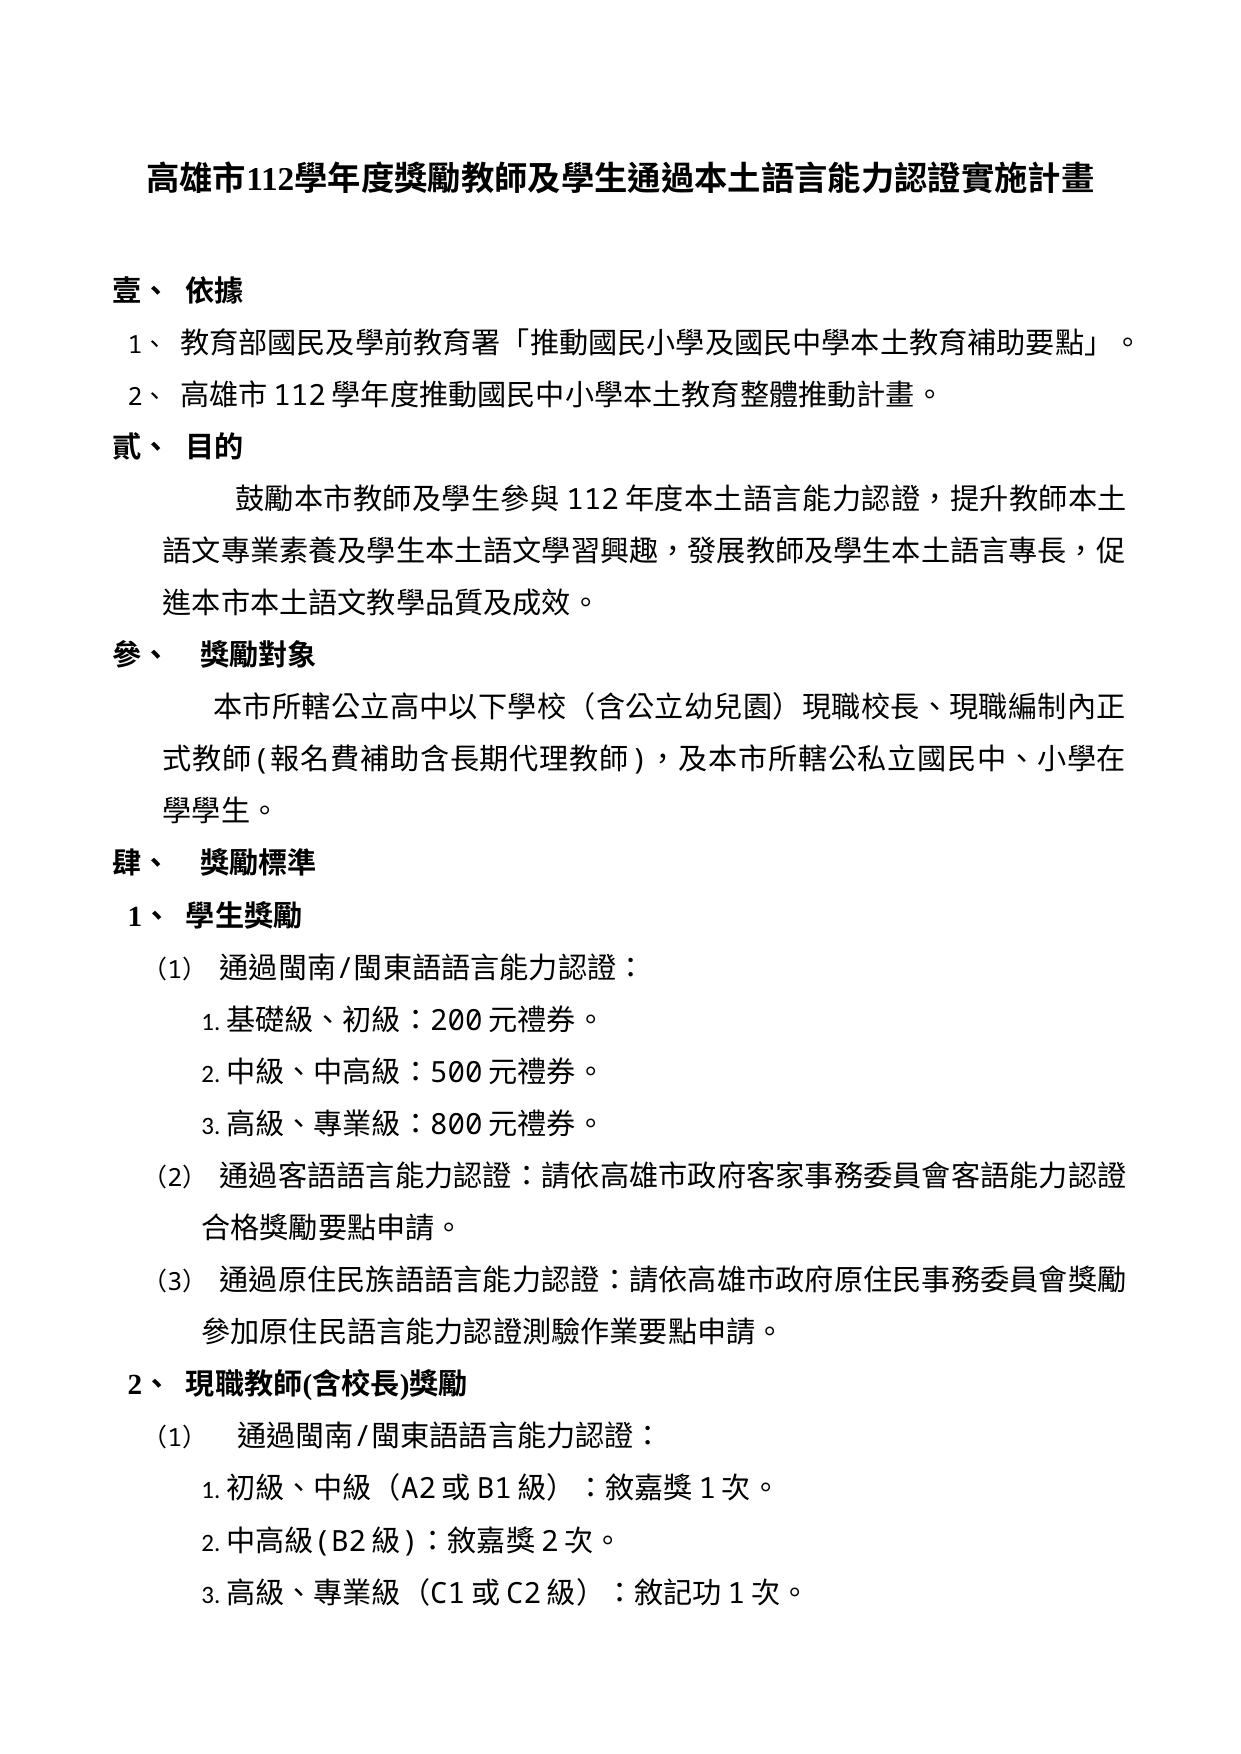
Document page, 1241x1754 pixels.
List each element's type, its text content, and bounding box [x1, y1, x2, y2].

list 高級、專業級（C1或C2級）：敘記功1次。 [172, 1561, 1128, 1613]
list 學生獎勵 [127, 884, 1128, 936]
list 現職教師(含校長)獎勵 [127, 1353, 1128, 1405]
list 通過客語語言能力認證：請依高雄市政府客家事務委員會客語能力認證合格獎勵要點申請。 [142, 1145, 1128, 1249]
list 中級、中高級：500元禮券。 [172, 1041, 1128, 1093]
list 通過閩南/閩東語語言能力認證： [142, 936, 1128, 988]
list 教育部國民及學前教育署「推動國民小學及國民中學本土教育補助要點」。 [127, 311, 1128, 363]
list 通過閩南/閩東語語言能力認證： [142, 1405, 1128, 1457]
list 獎勵對象 [112, 624, 1128, 676]
text 高雄市112學年度獎勵教師及學生通過本土語言能力認證實施計畫 [100, 134, 1140, 197]
list 初級、中級（A2或B1級）：敘嘉獎1次。 [172, 1457, 1128, 1509]
list 高雄市112學年度推動國民中小學本土教育整體推動計畫。 [127, 363, 1128, 416]
text 鼓勵本市教師及學生參與112年度本土語言能力認證，提升教師本土語文專業素養及學生本土語文學習興趣，發展教師及學生本土語言專長，促進本市本土語文教學品質及成效。 [162, 468, 1128, 624]
list 中高級(B2級)：敘嘉獎2次。 [172, 1509, 1128, 1561]
text 本市所轄公立高中以下學校（含公立幼兒園）現職校長、現職編制內正式教師(報名費補助含長期代理教師)，及本市所轄公私立國民中、小學在學學生。 [162, 676, 1128, 832]
list 獎勵標準 [112, 832, 1128, 884]
list 基礎級、初級：200元禮券。 [172, 988, 1128, 1041]
list 目的 [112, 416, 1128, 468]
list 高級、專業級：800元禮券。 [172, 1093, 1128, 1145]
list 依據 [112, 259, 1128, 311]
list 通過原住民族語語言能力認證：請依高雄市政府原住民事務委員會獎勵參加原住民語言能力認證測驗作業要點申請。 [142, 1249, 1128, 1353]
